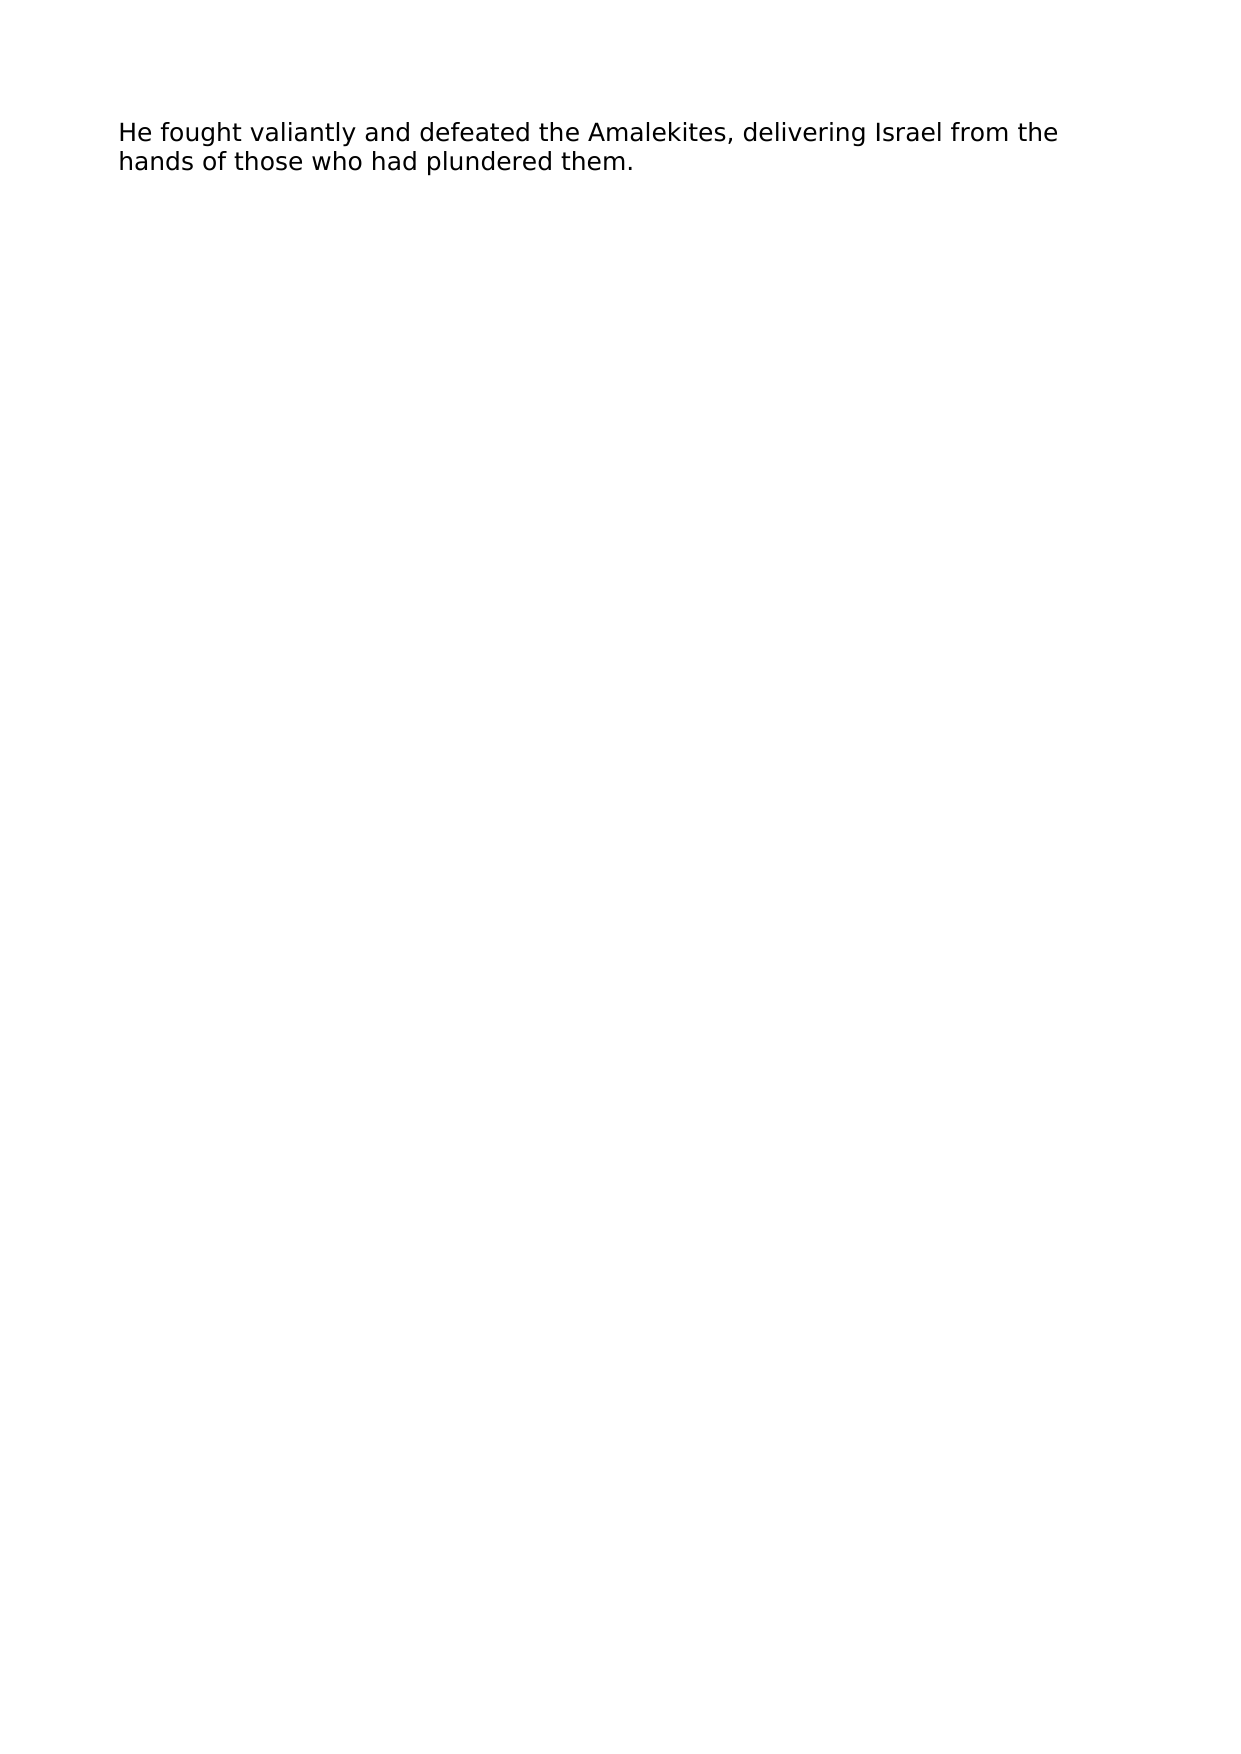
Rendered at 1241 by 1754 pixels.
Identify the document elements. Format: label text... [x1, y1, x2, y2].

text He fought valiantly and defeated the Amalekites, delivering Israel from the hands of those who had plundered them. [118, 118, 1122, 176]
